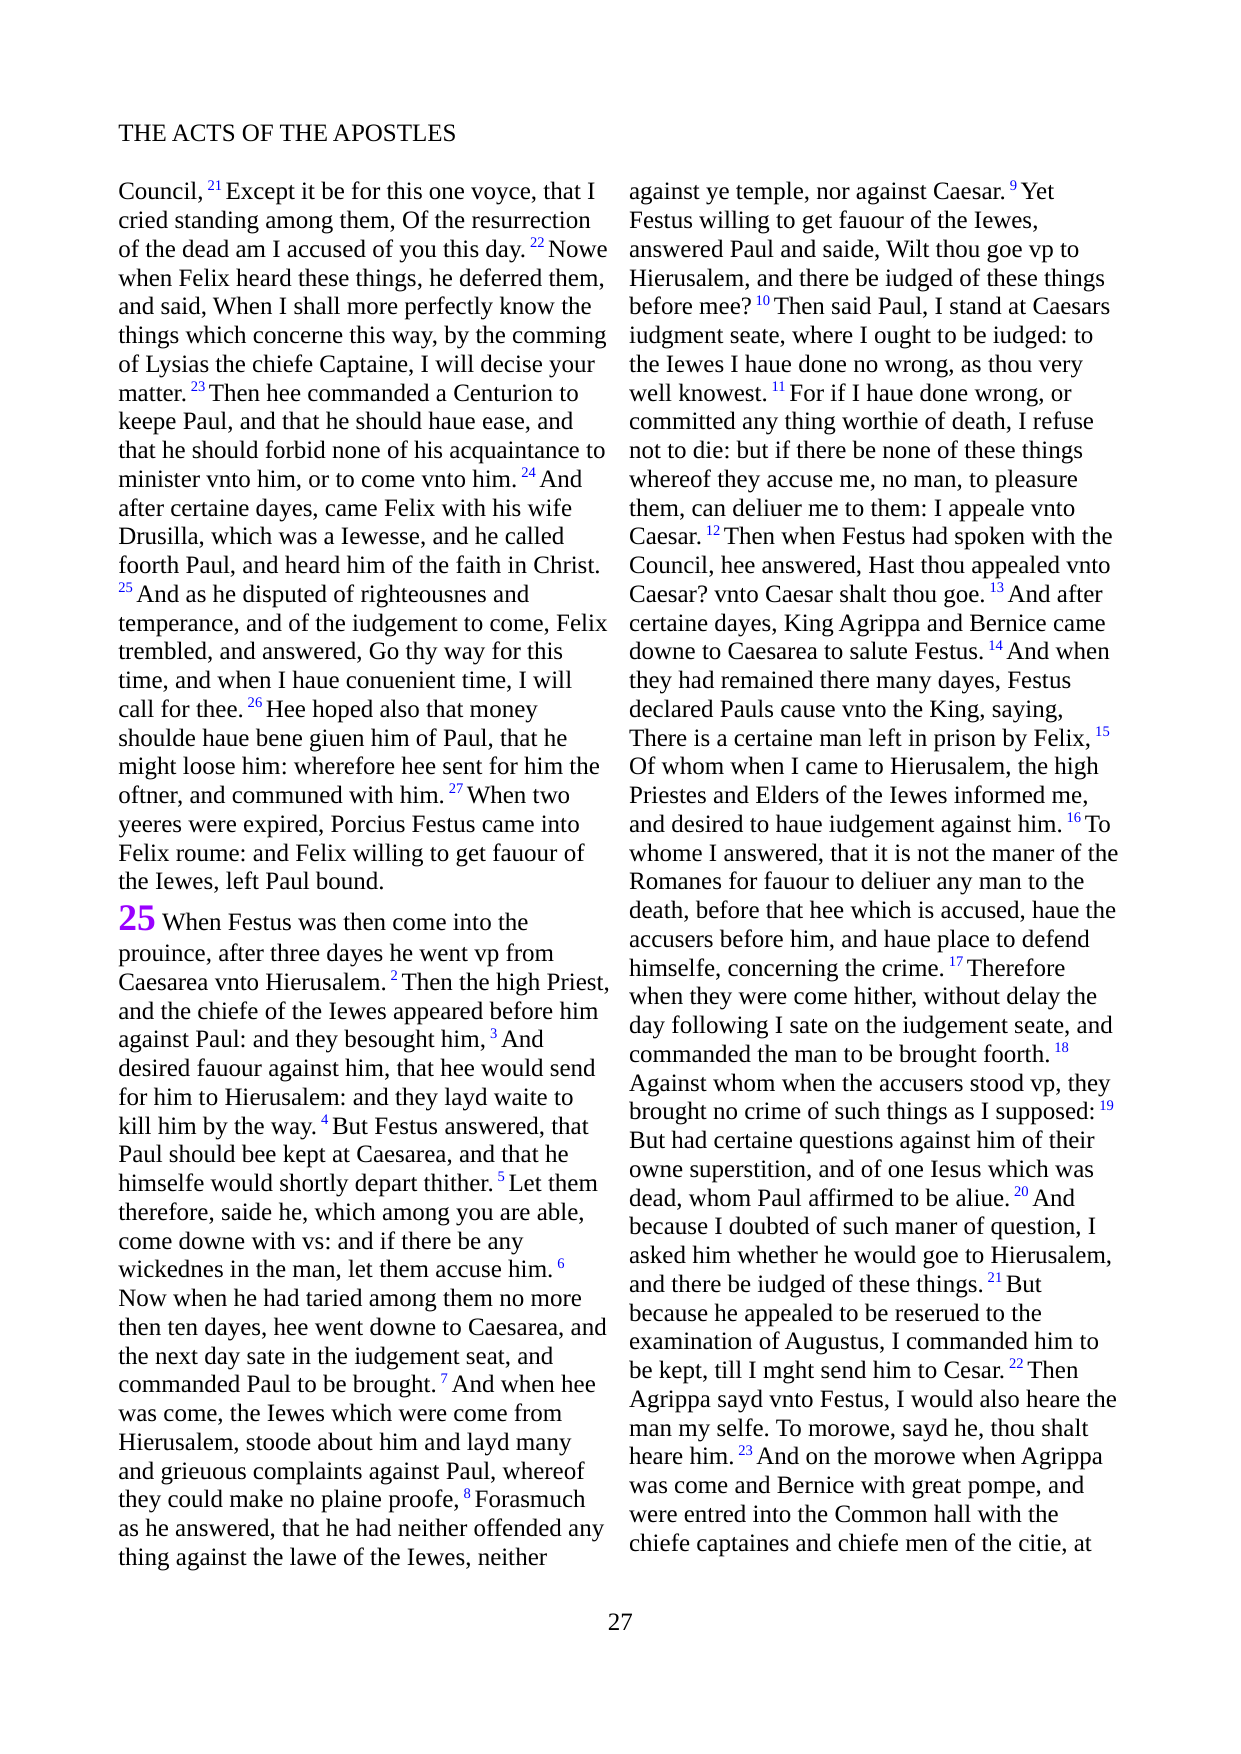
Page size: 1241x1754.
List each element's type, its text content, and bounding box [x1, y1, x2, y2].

text against ye temple, nor against Caesar. 9 Yet Festus willing to get fauour of the Iewes, answered Paul and saide, Wilt thou goe vp to Hierusalem, and there be iudged of these things before mee? 10 Then said Paul, I stand at Caesars iudgment seate, where I ought to be iudged: to the Iewes I haue done no wrong, as thou very well knowest. 11 For if I haue done wrong, or committed any thing worthie of death, I refuse not to die: but if there be none of these things whereof they accuse me, no man, to pleasure them, can deliuer me to them: I appeale vnto Caesar. 12 Then when Festus had spoken with the Council, hee answered, Hast thou appealed vnto Caesar? vnto Caesar shalt thou goe. 13 And after certaine dayes, King Agrippa and Bernice came downe to Caesarea to salute Festus. 14 And when they had remained there many dayes, Festus declared Pauls cause vnto the King, saying, There is a certaine man left in prison by Felix, 15 Of whom when I came to Hierusalem, the high Priestes and Elders of the Iewes informed me, and desired to haue iudgement against him. 16 To whome I answered, that it is not the maner of the Romanes for fauour to deliuer any man to the death, before that hee which is accused, haue the accusers before him, and haue place to defend himselfe, concerning the crime. 17 Therefore when they were come hither, without delay the day following I sate on the iudgement seate, and commanded the man to be brought foorth. 18 Against whom when the accusers stood vp, they brought no crime of such things as I supposed: 19 But had certaine questions against him of their owne superstition, and of one Iesus which was dead, whom Paul affirmed to be aliue. 20 And because I doubted of such maner of question, I asked him whether he would goe to Hierusalem, and there be iudged of these things. 21 But because he appealed to be reserued to the examination of Augustus, I commanded him to be kept, till I mght send him to Cesar. 22 Then Agrippa sayd vnto Festus, I would also heare the man my selfe. To morowe, sayd he, thou shalt heare him. 23 And on the morowe when Agrippa was come and Bernice with great pompe, and were entred into the Common hall with the chiefe captaines and chiefe men of the citie, at [629, 176, 1122, 1556]
text 25 When Festus was then come into the prouince, after three dayes he went vp from Caesarea vnto Hierusalem. 2 Then the high Priest, and the chiefe of the Iewes appeared before him against Paul: and they besought him, 3 And desired fauour against him, that hee would send for him to Hierusalem: and they layd waite to kill him by the way. 4 But Festus answered, that Paul should bee kept at Caesarea, and that he himselfe would shortly depart thither. 5 Let them therefore, saide he, which among you are able, come downe with vs: and if there be any wickednes in the man, let them accuse him. 6 Now when he had taried among them no more then ten dayes, hee went downe to Caesarea, and the next day sate in the iudgement seat, and commanded Paul to be brought. 7 And when hee was come, the Iewes which were come from Hierusalem, stoode about him and layd many and grieuous complaints against Paul, whereof they could make no plaine proofe, 8 Forasmuch as he answered, that he had neither offended any thing against the lawe of the Iewes, neither [118, 895, 611, 1571]
text Council, 21 Except it be for this one voyce, that I cried standing among them, Of the resurrection of the dead am I accused of you this day. 22 Nowe when Felix heard these things, he deferred them, and said, When I shall more perfectly know the things which concerne this way, by the comming of Lysias the chiefe Captaine, I will decise your matter. 23 Then hee commanded a Centurion to keepe Paul, and that he should haue ease, and that he should forbid none of his acquaintance to minister vnto him, or to come vnto him. 24 And after certaine dayes, came Felix with his wife Drusilla, which was a Iewesse, and he called foorth Paul, and heard him of the faith in Christ. 25 And as he disputed of righteousnes and temperance, and of the iudgement to come, Felix trembled, and answered, Go thy way for this time, and when I haue conuenient time, I will call for thee. 26 Hee hoped also that money shoulde haue bene giuen him of Paul, that he might loose him: wherefore hee sent for him the oftner, and communed with him. 27 When two yeeres were expired, Porcius Festus came into Felix roume: and Felix willing to get fauour of the Iewes, left Paul bound. [118, 176, 611, 895]
